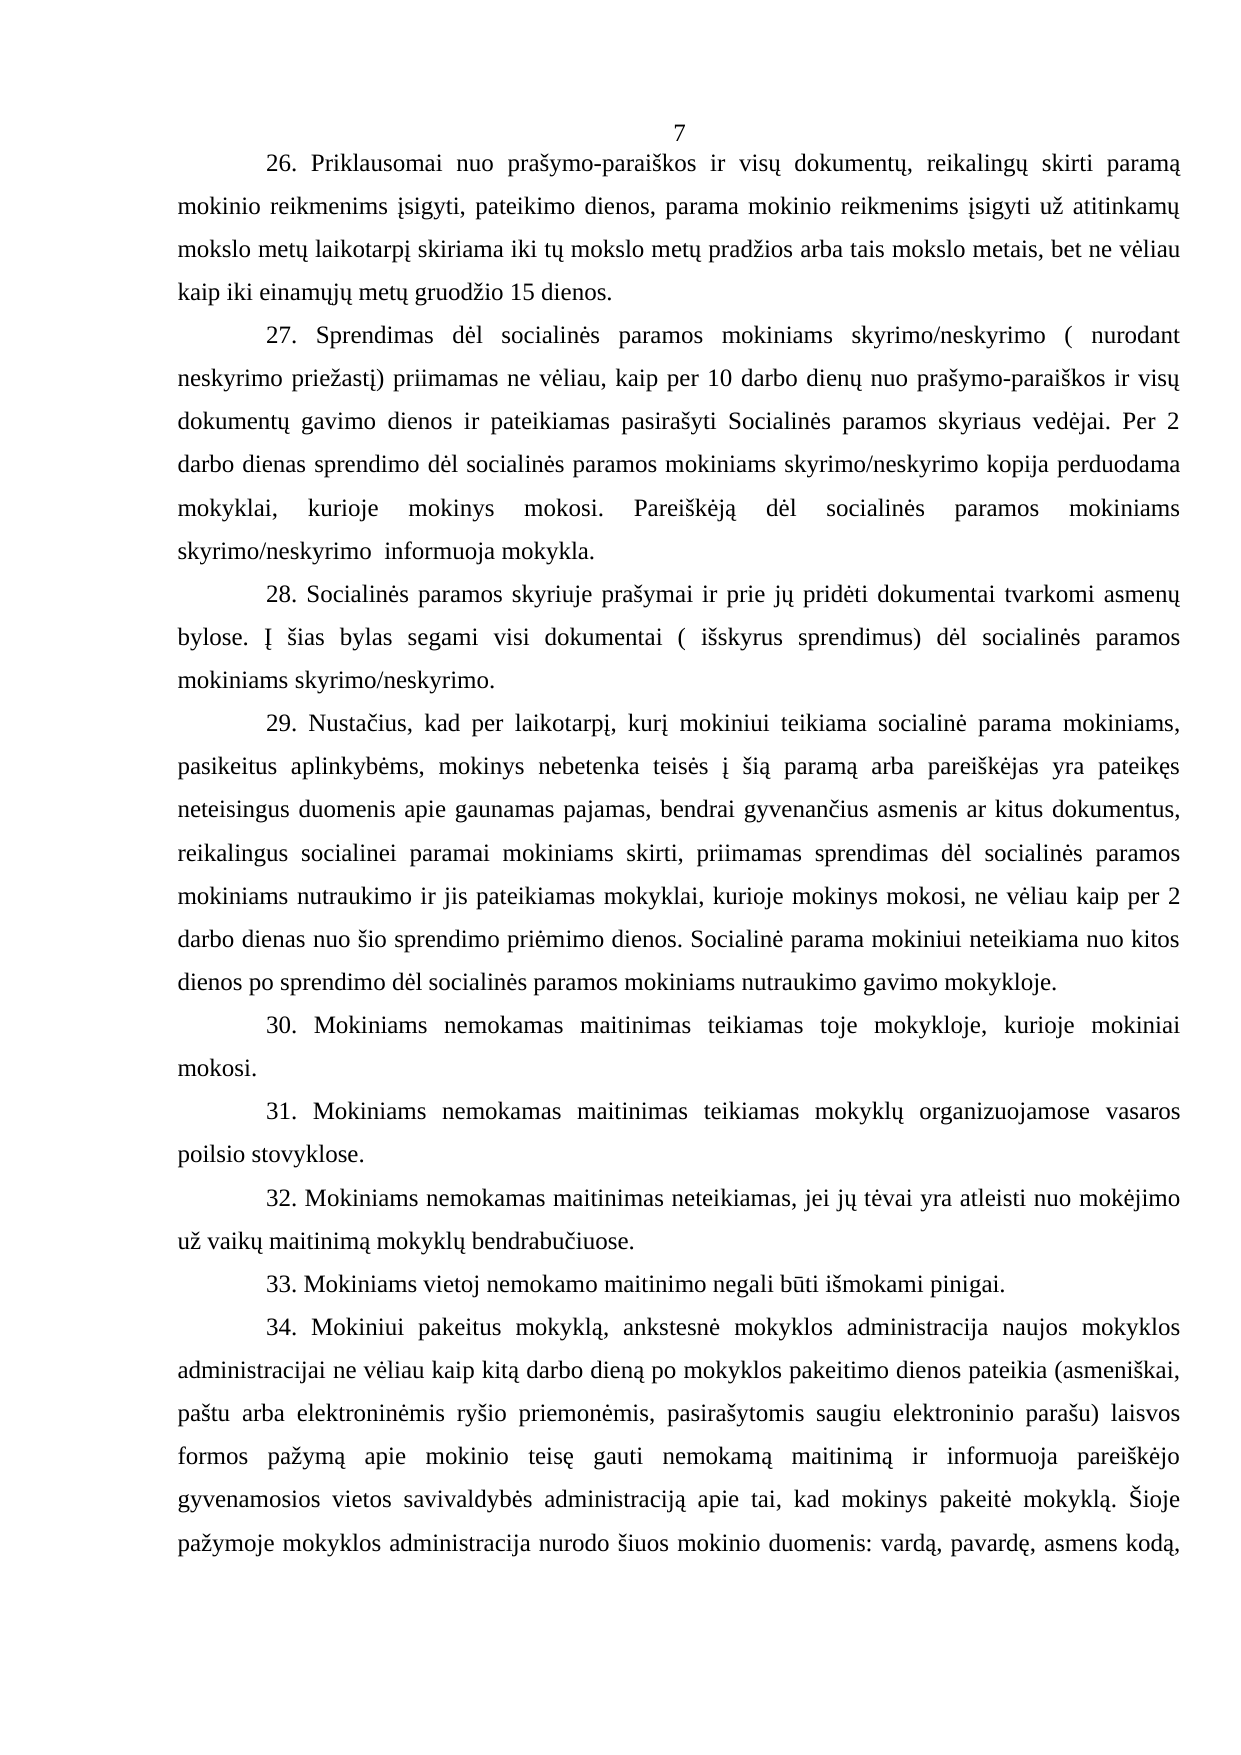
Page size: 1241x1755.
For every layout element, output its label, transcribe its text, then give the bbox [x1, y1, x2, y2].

text 26. Priklausomai nuo prašymo-paraiškos ir visų dokumentų, reikalingų skirti paramą mokinio reikmenims įsigyti, pateikimo dienos, parama mokinio reikmenims įsigyti už atitinkamų mokslo metų laikotarpį skiriama iki tų mokslo metų pradžios arba tais mokslo metais, bet ne vėliau kaip iki einamųjų metų gruodžio 15 dienos. [177, 148, 1181, 306]
text 33. Mokiniams vietoj nemokamo maitinimo negali būti išmokami pinigai. [177, 1269, 1181, 1298]
text 27. Sprendimas dėl socialinės paramos mokiniams skyrimo/neskyrimo ( nurodant neskyrimo priežastį) priimamas ne vėliau, kaip per 10 darbo dienų nuo prašymo-paraiškos ir visų dokumentų gavimo dienos ir pateikiamas pasirašyti Socialinės paramos skyriaus vedėjai. Per 2 darbo dienas sprendimo dėl socialinės paramos mokiniams skyrimo/neskyrimo kopija perduodama mokyklai, kurioje mokinys mokosi. Pareiškėją dėl socialinės paramos mokiniams skyrimo/neskyrimo informuoja mokykla. [177, 320, 1181, 564]
text 31. Mokiniams nemokamas maitinimas teikiamas mokyklų organizuojamose vasaros poilsio stovyklose. [177, 1096, 1181, 1168]
text 32. Mokiniams nemokamas maitinimas neteikiamas, jei jų tėvai yra atleisti nuo mokėjimo už vaikų maitinimą mokyklų bendrabučiuose. [177, 1183, 1181, 1254]
text 34. Mokiniui pakeitus mokyklą, ankstesnė mokyklos administracija naujos mokyklos administracijai ne vėliau kaip kitą darbo dieną po mokyklos pakeitimo dienos pateikia (asmeniškai, paštu arba elektroninėmis ryšio priemonėmis, pasirašytomis saugiu elektroninio parašu) laisvos formos pažymą apie mokinio teisę gauti nemokamą maitinimą ir informuoja pareiškėjo gyvenamosios vietos savivaldybės administraciją apie tai, kad mokinys pakeitė mokyklą. Šioje pažymoje mokyklos administracija nurodo šiuos mokinio duomenis: vardą, pavardę, asmens kodą, [177, 1312, 1181, 1556]
text 29. Nustačius, kad per laikotarpį, kurį mokiniui teikiama socialinė parama mokiniams, pasikeitus aplinkybėms, mokinys nebetenka teisės į šią paramą arba pareiškėjas yra pateikęs neteisingus duomenis apie gaunamas pajamas, bendrai gyvenančius asmenis ar kitus dokumentus, reikalingus socialinei paramai mokiniams skirti, priimamas sprendimas dėl socialinės paramos mokiniams nutraukimo ir jis pateikiamas mokyklai, kurioje mokinys mokosi, ne vėliau kaip per 2 darbo dienas nuo šio sprendimo priėmimo dienos. Socialinė parama mokiniui neteikiama nuo kitos dienos po sprendimo dėl socialinės paramos mokiniams nutraukimo gavimo mokykloje. [177, 708, 1181, 996]
text 30. Mokiniams nemokamas maitinimas teikiamas toje mokykloje, kurioje mokiniai mokosi. [177, 1010, 1181, 1082]
text 28. Socialinės paramos skyriuje prašymai ir prie jų pridėti dokumentai tvarkomi asmenų bylose. Į šias bylas segami visi dokumentai ( išskyrus sprendimus) dėl socialinės paramos mokiniams skyrimo/neskyrimo. [177, 579, 1181, 694]
